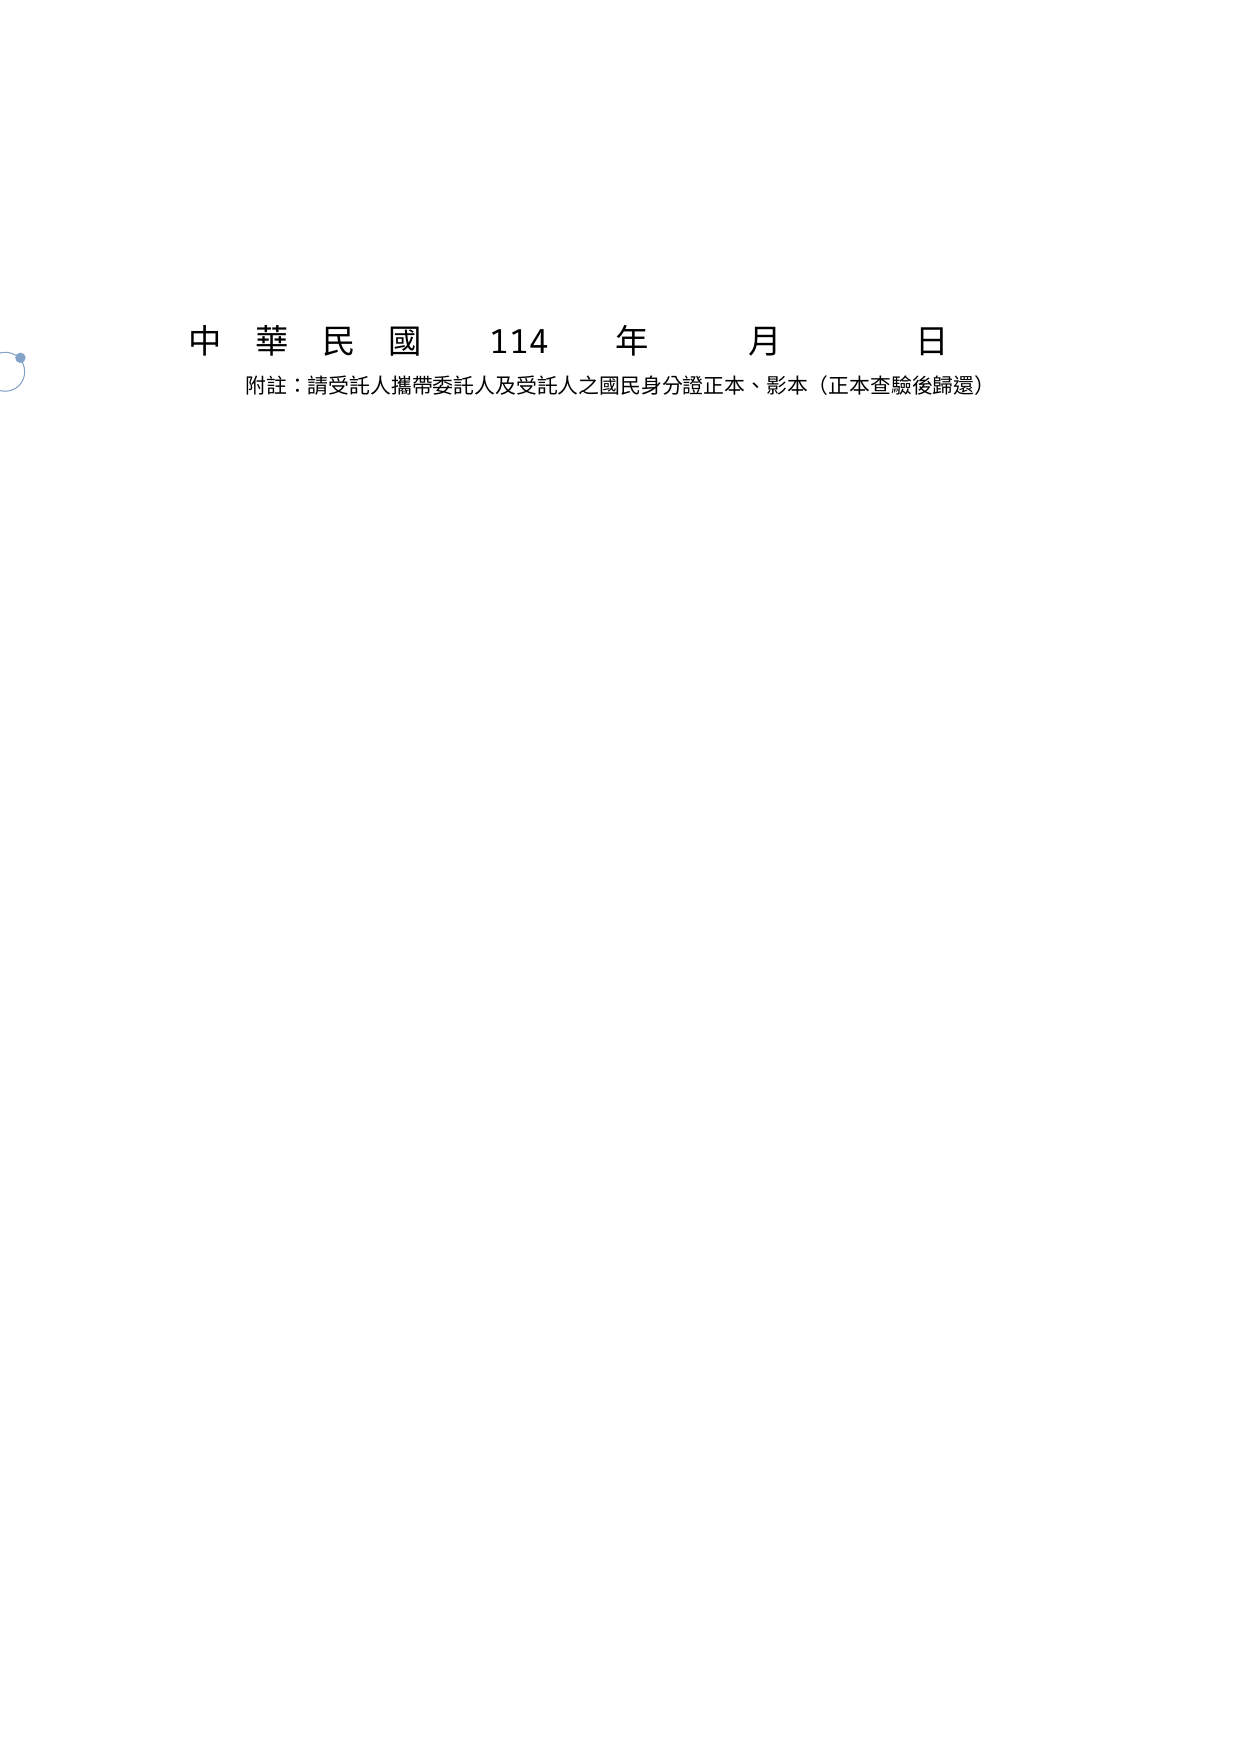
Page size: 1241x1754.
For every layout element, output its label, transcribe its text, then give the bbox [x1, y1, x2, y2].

text 附註：請受託人攜帶委託人及受託人之國民身分證正本、影本（正本查驗後歸還） [89, 367, 1152, 401]
text 中 華 民 國 114 年 月 日 [89, 326, 1152, 360]
